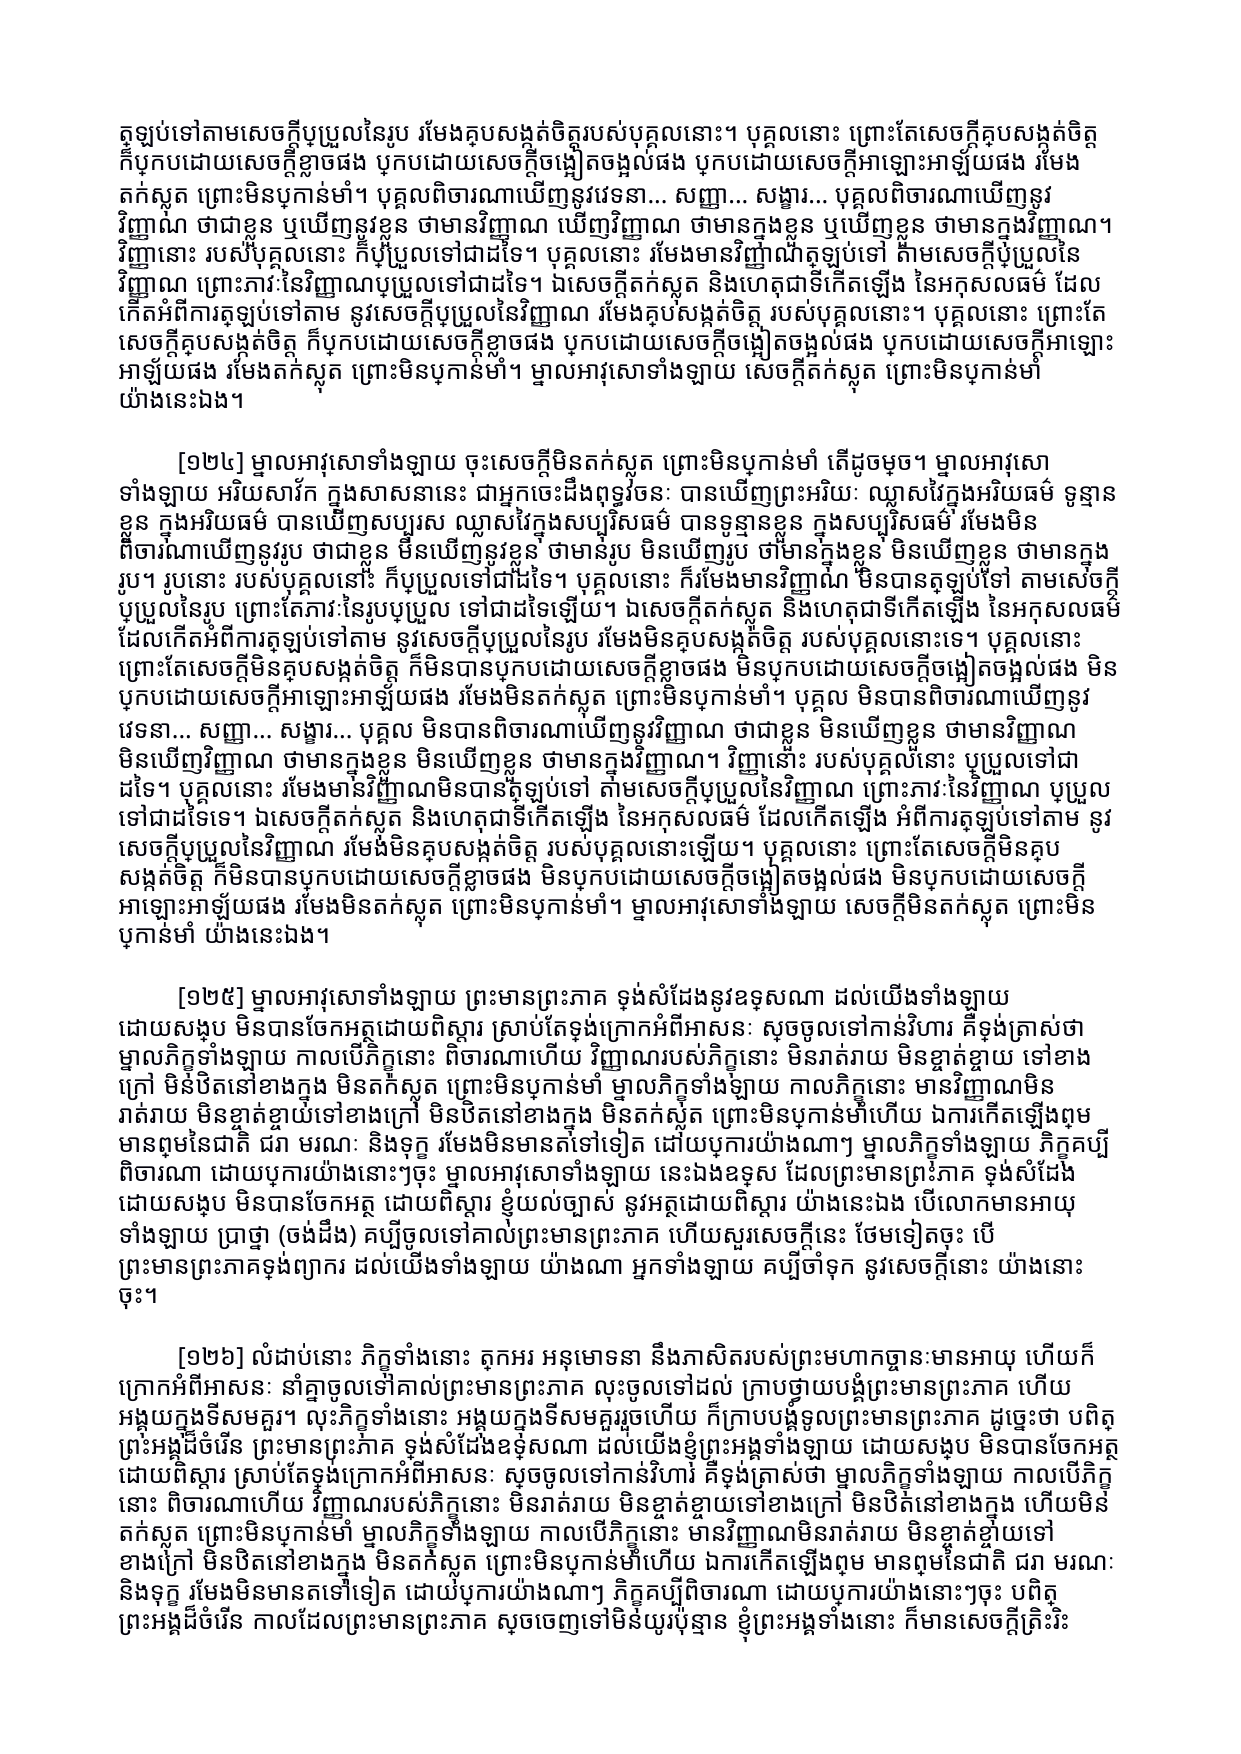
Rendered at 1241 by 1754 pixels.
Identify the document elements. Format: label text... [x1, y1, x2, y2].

text [១២៤] ម្នាលអាវុសោទាំងឡាយ ចុះសេចក្តីមិនតក់ស្លុត ព្រោះមិនប្រកាន់មាំ តើដូចម្តេច។ ម្នាលអាវុសោទាំងឡាយ អរិយសាវ័ក ក្នុងសាសនានេះ ជាអ្នកចេះដឹង​ពុទ្ធវចនៈ បាន​ឃើញព្រះអរិយៈ ឈ្លាសវៃក្នុងអរិយធម៌ ទូន្មានខ្លួន ក្នុងអរិយធម៌ ​បានឃើញសប្បុរស ឈ្លាសវៃក្នុងសប្បុរិសធម៌ បានទូន្មានខ្លួន ក្នុងសប្បុរិសធម៌ រមែងមិន​ពិចារណាឃើញនូវរូប ថាជាខ្លួន មិនឃើញនូវខ្លួន ថាមានរូប មិនឃើញ​រូប ​ថាមានក្នុងខ្លួន មិនឃើញខ្លួន ថាមានក្នុងរូប។ រូបនោះ របស់បុគ្គលនោះ ក៏ប្រែប្រួល​ទៅ​ជា​ដទៃ។ បុគ្គល​នោះ ក៏រមែងមានវិញ្ញាណ មិនបានត្រឡប់ទៅ តាមសេចក្តីប្រែប្រួលនៃរូប ព្រោះតែភាវៈនៃ​រូប​ប្រែប្រួល ទៅជាដទៃឡើយ។ ឯសេចក្តីតក់ស្លុត និងហេតុជាទី​កើត​ឡើង នៃ​អកុសលធម៌ ដែល​កើតអំពីការត្រឡប់ទៅតាម នូវសេចក្តីប្រែប្រួលនៃរូប រមែងមិនគ្របសង្កត់ចិត្ត របស់បុគ្គលនោះទេ។ បុគ្គលនោះ ព្រោះតែសេចក្តីមិនគ្របសង្កត់​ចិត្ត ក៏មិនបានប្រកបដោយសេចក្តីខ្លាចផង មិនប្រកបដោយ​សេចក្តីចង្អៀតចង្អល់ផង មិនប្រកបដោយសេចក្តីអាឡោះអាឡ័យផង រមែងមិនតក់ស្លុត ព្រោះ​មិនប្រកាន់មាំ។ បុគ្គល​ មិនបានពិចារណាឃើញនូវវេទនា... សញ្ញា... សង្ខារ... បុគ្គល​ មិនបាន​ពិចារណា​ឃើញនូវវិញ្ញាណ ថាជាខ្លួន មិនឃើញខ្លួន ថាមានវិញ្ញាណ មិនឃើញវិញ្ញាណ ​ថា​មាន​ក្នុងខ្លួន មិនឃើញខ្លួន ថាមានក្នុងវិញ្ញាណ។ វិញ្ញានោះ របស់បុគ្គលនោះ ប្រែប្រួល​ទៅជាដទៃ។ បុគ្គល​នោះ រមែងមានវិញ្ញាណមិនបានត្រឡប់ទៅ តាមសេចក្តីប្រែប្រួលនៃវិញ្ញាណ ព្រោះភាវៈនៃវិញ្ញាណ ​ប្រែប្រួលទៅជាដទៃទេ។ ឯសេចក្តី​តក់ស្លុត និងហេតុជាទីកើតឡើង នៃ​អកុសលធម៌ ដែល​កើតឡើង អំពីការត្រឡប់ទៅតាម នូវសេចក្តីប្រែប្រួលនៃវិញ្ញាណ រមែងមិនគ្របសង្កត់ចិត្ត របស់បុគ្គលនោះឡើយ។ បុគ្គលនោះ ព្រោះតែសេចក្តីមិនគ្របសង្កត់ចិត្ត ក៏មិនបានប្រកបដោយសេចក្តីខ្លាចផង មិនប្រកបដោយ​សេចក្តីចង្អៀតចង្អល់ផង មិនប្រកបដោយ​សេចក្តីអាឡោះអាឡ័យផង រមែងមិនតក់ស្លុត ព្រោះ​មិនប្រកាន់មាំ។ ម្នាលអាវុសោទាំងឡាយ សេចក្តីមិនតក់ស្លុត ព្រោះមិនប្រកាន់មាំ យ៉ាងនេះឯង។ [118, 444, 1122, 949]
text [១២៥] ម្នាលអាវុសោទាំងឡាយ ព្រះមានព្រះភាគ ទ្រង់សំដែងនូវឧទ្ទេសណា ដល់យើងទាំងឡាយ ដោយសង្ខេប មិនបានចែកអត្ថដោយពិស្តារ ស្រាប់តែទ្រង់​ក្រោក​អំពីអាសនៈ ស្តេចចូលទៅកាន់វិហារ គឺទ្រង់ត្រាស់ថា ម្នាលភិក្ខុទាំងឡាយ កាលបើ​ភិក្ខុ​នោះ ពិចារណា​ហើយ វិញ្ញាណរបស់ភិក្ខុនោះ មិនរាត់រាយ មិនខ្ចាត់ខ្ចាយ ​ទៅ​ខាង​ក្រៅ មិន​ឋិត​នៅខាងក្នុង មិនតក់ស្លុត ព្រោះមិនប្រកាន់មាំ ម្នាលភិក្ខុ​ទាំង​ឡាយ កាល​ភិក្ខុ​នោះ មាន​វិញ្ញាណមិនរាត់រាយ មិនខ្ចាត់ខ្ចាយទៅខាងក្រៅ មិន​ឋិត​នៅខាងក្នុង មិនតក់​ស្លុត ព្រោះមិនប្រកាន់មាំហើយ ឯការកើតឡើងព្រម មានព្រម​នៃ​ជាតិ ជរា មរណៈ និងទុក្ខ រមែង​មិនមានតទៅទៀត ដោយប្រការយ៉ាងណាៗ ម្នាលភិក្ខុ​ទាំងឡាយ ភិក្ខុគប្បី​ពិចារណា ដោយប្រការយ៉ាងនោះៗចុះ ម្នាលអាវុសោទាំងឡាយ នេះឯងឧទ្ទេស ដែលព្រះមានព្រះភាគ ទ្រង់សំដែងដោយសង្ខេប មិនបានចែកអត្ថ ដោយពិស្តារ ខ្ញុំយល់ច្បាស់ នូវអត្ថដោយពិស្តារ យ៉ាងនេះឯង បើលោកមានអាយុទាំងឡាយ ប្រាថ្នា (ចង់ដឹង) គប្បីចូលទៅគាល់ព្រះមានព្រះភាគ ហើយសួរសេចក្តីនេះ ថែមទៀតចុះ បើ​ព្រះមានព្រះភាគទ្រង់ព្យាករ ដល់យើងទាំងឡាយ យ៉ាងណា អ្នកទាំងឡាយ គប្បី​ចាំទុក​ នូវសេចក្តីនោះ យ៉ាងនោះចុះ។ [118, 979, 1122, 1309]
text [១២៦] លំដាប់នោះ ភិក្ខុទាំងនោះ ត្រេកអរ អនុមោទនា នឹងភាសិតរបស់​ព្រះមហា​កច្ចានៈមានអាយុ ហើយក៏ក្រោកអំពីអាសនៈ នាំគ្នាចូលទៅគាល់ព្រះមានព្រះភាគ លុះចូលទៅដល់ ក្រាបថ្វាយបង្គំព្រះមានព្រះភាគ ហើយអង្គុយក្នុងទីសមគួរ។ លុះភិក្ខុទាំងនោះ អង្គុយក្នុងទីសមគួររួចហើយ ក៏ក្រាបបង្គំទូល​ព្រះមានព្រះភាគ ដូច្នេះថា បពិត្រព្រះអង្គដ៏ចំរើន ព្រះមានព្រះភាគ ទ្រង់សំដែង​ឧទ្ទេស​ណា ដល់យើងខ្ញុំ​ព្រះអង្គទាំងឡាយ ដោយសង្ខេប មិនបានចែកអត្ថ​ដោយពិស្តារ ស្រាប់តែ​ទ្រង់​ក្រោក​អំពី​អាសនៈ ស្តេចចូលទៅកាន់វិហារ គឺទ្រង់ត្រាស់ថា ម្នាលភិក្ខុទាំងឡាយ កាលបើ​ភិក្ខុ​នោះ ពិចារណា​ហើយ វិញ្ញាណរបស់ភិក្ខុនោះ មិនរាត់រាយ មិនខ្ចាត់ខ្ចាយ​ទៅ​ខាង​ក្រៅ មិន​ឋិត​នៅខាងក្នុង ហើយមិនតក់ស្លុត ព្រោះមិនប្រកាន់មាំ ម្នាលភិក្ខុ​ទាំង​ឡាយ កាលបើ​ភិក្ខុ​នោះ មាន​វិញ្ញាណមិនរាត់រាយ មិនខ្ចាត់ខ្ចាយទៅខាងក្រៅ មិន​ឋិត​នៅខាងក្នុង មិនតក់​ស្លុត ព្រោះមិនប្រកាន់មាំហើយ ឯការកើតឡើងព្រម មានព្រម​នៃ​ជាតិ ជរា មរណៈ និងទុក្ខ រមែង​មិនមានតទៅទៀត ដោយប្រការយ៉ាងណាៗ ភិក្ខុគប្បី​ពិចារណា ដោយប្រការ​យ៉ាងនោះ​ៗចុះ បពិត្រព្រះអង្គដ៏ចំរើន កាលដែលព្រះមានព្រះភាគ ស្តេច​ចេញទៅ​មិនយូរប៉ុន្មាន ខ្ញុំព្រះអង្គទាំងនោះ ក៏មានសេចក្តីត្រិះរិះ ដូច្នេះថា ម្នាលអាវុសោទាំងឡាយ ព្រះមានព្រះភាគ ទ្រង់សំដែងឧទ្ទេសនេះ ដល់យើងទាំងឡាយ ដោយសង្ខេប មិន​បាន​ចែកអត្ថ ​ដោយ​ពិស្តារ ស្រាប់តែទ្រង់ក្រោក​អំពីអាសនៈ ស្តេចចូលទៅកាន់វិហារ គឺទ្រង់​ត្រាស់ថា ម្នាលភិក្ខុទាំងឡាយ កាលបើ​ភិក្ខុ​នោះ ពិចារណា​ហើយ វិញ្ញាណរបស់ភិក្ខុនោះ មិនរាត់រាយ មិនខ្ចាត់ខ្ចាយ​ទៅ​ខាង​ក្រៅ មិន​ឋិត​នៅខាងក្នុង មិនតក់ស្លុត ព្រោះមិនប្រកាន់​មាំ ម្នាលភិក្ខុ​ទាំង​ឡាយ កាលបើ​ភិក្ខុ​នោះ មាន​វិញ្ញាណមិនរាត់រាយ មិនខ្ចាត់ខ្ចាយ​ទៅខាងក្រៅ មិន​ឋិត​នៅខាងក្នុង មិនតក់​ស្លុត ព្រោះមិនប្រកាន់មាំហើយ ឯការកើត​ព្រម មានព្រម​នៃ​ជាតិ ជរា មរណៈ និងទុក្ខ រមែង​មិនមានតទៅទៀត ដោយប្រការយ៉ាងណាៗ ភិក្ខុគប្បី​ពិចារណា ដោយប្រការយ៉ាងនោះៗចុះ ឧទ្ទេស ដែលព្រះមានព្រះភាគ ទ្រង់សំដែងដោយសង្ខេប មិនចែកអត្ថ ដោយពិស្តារនេះ តើ​នរណា​ហ្ន៎ នឹងចែក​អត្ថ ដោយពិស្តារបាន បពិត្រព្រះអង្គដ៏ចំរើន ខ្ញុំព្រះអង្គទាំងនោះ ក៏មានសេចក្តីត្រិះរិះ ដូច្នេះថា ព្រះ​មហាកច្ចានៈ មានអាយុនេះឯង ព្រះសាស្តាសរសើរផង សព្រហ្មចារី​ទាំងឡាយ ជាអ្នកប្រាជ្ញ លើកតំកើងផង ឯឧទ្ទេស ដែល​ព្រះមានព្រះភាគ ទ្រង់សំដែង ដោយសង្ខេប មិន​ចែកអត្ថ​ ដោយពិស្តារនេះ មានតែព្រះមហាកច្ចានៈ​មានអាយុ ទើបអាចចែកអត្ថ ដោយពិស្តារ​បាន បើដូច្នោះ គួរតែយើងទាំងឡាយ នាំគ្នា​ចូលទៅរក​ព្រះមហាកច្ចានៈមានអាយុ លុះចូលទៅដល់ហើយ គប្បីសួរ​សេចក្តីនេះ នឹងព្រះមហាកច្ចានៈមានអាយុ បពិត្រព្រះអង្គដ៏ចំរើន លំដាប់នោះ ខ្ញុំ​ព្រះអង្គទាំង​ឡាយ ក៏នាំគ្នាចូលទៅរកព្រះមហាកច្ចានៈមានអាយុ លុះទៅដល់ហើយ ក៏បាន​សួរ​សេចក្តីនេះ នឹងព្រះមហាកច្ចានៈមានអាយុ បពិត្រព្រះអង្គដ៏ចំរើន ឯព្រះមហាកច្ចានៈមានអាយុ ក៏បានចែកអត្ថ ដោយអាការៈទាំងនេះ ដោយបទ​ទាំងនេះ ដោយព្យញ្ជនៈ​ទាំងនេះ ដល់ខ្ញុំព្រះអង្គទាំងឡាយ។ [118, 1338, 1122, 1635]
text [១២៣] ម្នាលអាវុសោទាំងឡាយ ចុះសេចក្តីតក់ស្លុត ព្រោះមិនប្រកាន់មាំនោះ តើដូចម្តេច។ ម្នាលអាវុសោទាំងឡាយ បុថុជ្ជនក្នុងលោកនេះ មិនចេះដឹងពុទ្ធវចនៈ មិនបាន​ឃើញព្រះអរិយៈ មិនឈ្លាសវៃ ក្នុងអរិយធម៌ មិនបានទូន្មានខ្លួន ក្នុងអរិយធម៌ មិន​ឃើញសប្បុរស មិនឈ្លាសវៃ ក្នុងសប្បុរិសធម៌ មិនទូន្មានខ្លួន ក្នុងសប្បុរិសធម៌ រមែង​ពិចារណាឃើញនូវរូប ថាជាខ្លួន ឬឃើញនូវខ្លួន ថាមានរូប ឃើញនូវ​រូប ​ថាមានក្នុងខ្លួន ឃើញនូវខ្លួន ថាមានក្នុងរូប។ រូបនោះ របស់បុគ្គលនោះ រមែង​ប្រែប្រួលទៅជាដទៃ។ បុគ្គល​នោះ រមែងមានវិញ្ញាណត្រឡប់ទៅតាមសេចក្តីប្រែប្រួលនៃរូប ព្រោះភាវៈនៃ​រូប​ប្រែប្រួលទៅជាដទៃ។ ឯសេចក្តីតក់ស្លុត និងហេតុ ជាទីកើតឡើង នៃ​អកុសលធម៌ ដែល​កើតអំពីការត្រឡប់ទៅតាមសេចក្តីប្រែប្រួលនៃរូប រមែងគ្របសង្កត់ចិត្តរបស់បុគ្គលនោះ។ បុគ្គលនោះ ព្រោះតែសេចក្តីគ្របសង្កត់ចិត្ត ក៏ប្រកបដោយសេចក្តីខ្លាចផង ប្រកបដោយ​សេចក្តីចង្អៀតចង្អល់ផង ប្រកបដោយសេចក្តីអាឡោះអាឡ័យផង រមែងតក់ស្លុត ព្រោះ​មិនប្រកាន់មាំ។ បុគ្គលពិចារណាឃើញនូវវេទនា... សញ្ញា... សង្ខារ... បុគ្គល​ពិចារណាឃើញនូវវិញ្ញាណ ថាជាខ្លួន ឬឃើញនូវខ្លួន ថាមានវិញ្ញាណ ឃើញវិញ្ញាណ ​ថាមានក្នុងខ្លួន ឬឃើញខ្លួន ថាមានក្នុងវិញ្ញាណ។ វិញ្ញានោះ របស់បុគ្គលនោះ ក៏ប្រែប្រួល​ទៅជាដទៃ។ បុគ្គល​នោះ រមែងមានវិញ្ញាណត្រឡប់ទៅ តាមសេចក្តីប្រែប្រួលនៃវិញ្ញាណ ព្រោះភាវៈនៃវិញ្ញាណ​ប្រែប្រួលទៅជាដទៃ។ ឯសេចក្តីតក់ស្លុត និងហេតុជាទីកើតឡើង នៃ​អកុសលធម៌ ដែល​កើតអំពីការត្រឡប់ទៅតាម នូវសេចក្តីប្រែប្រួលនៃវិញ្ញាណ រមែងគ្របសង្កត់ចិត្ត របស់បុគ្គលនោះ។ បុគ្គលនោះ ព្រោះតែសេចក្តីគ្របសង្កត់ចិត្ត ក៏ប្រកបដោយសេចក្តីខ្លាចផង ប្រកបដោយ​សេចក្តីចង្អៀតចង្អល់ផង ប្រកបដោយ​សេចក្តីអាឡោះអាឡ័យផង រមែងតក់ស្លុត ព្រោះ​មិនប្រកាន់មាំ។ ម្នាលអាវុសោទាំងឡាយ សេចក្តីតក់ស្លុត ព្រោះមិនប្រកាន់មាំ យ៉ាងនេះឯង។ [118, 118, 1122, 415]
